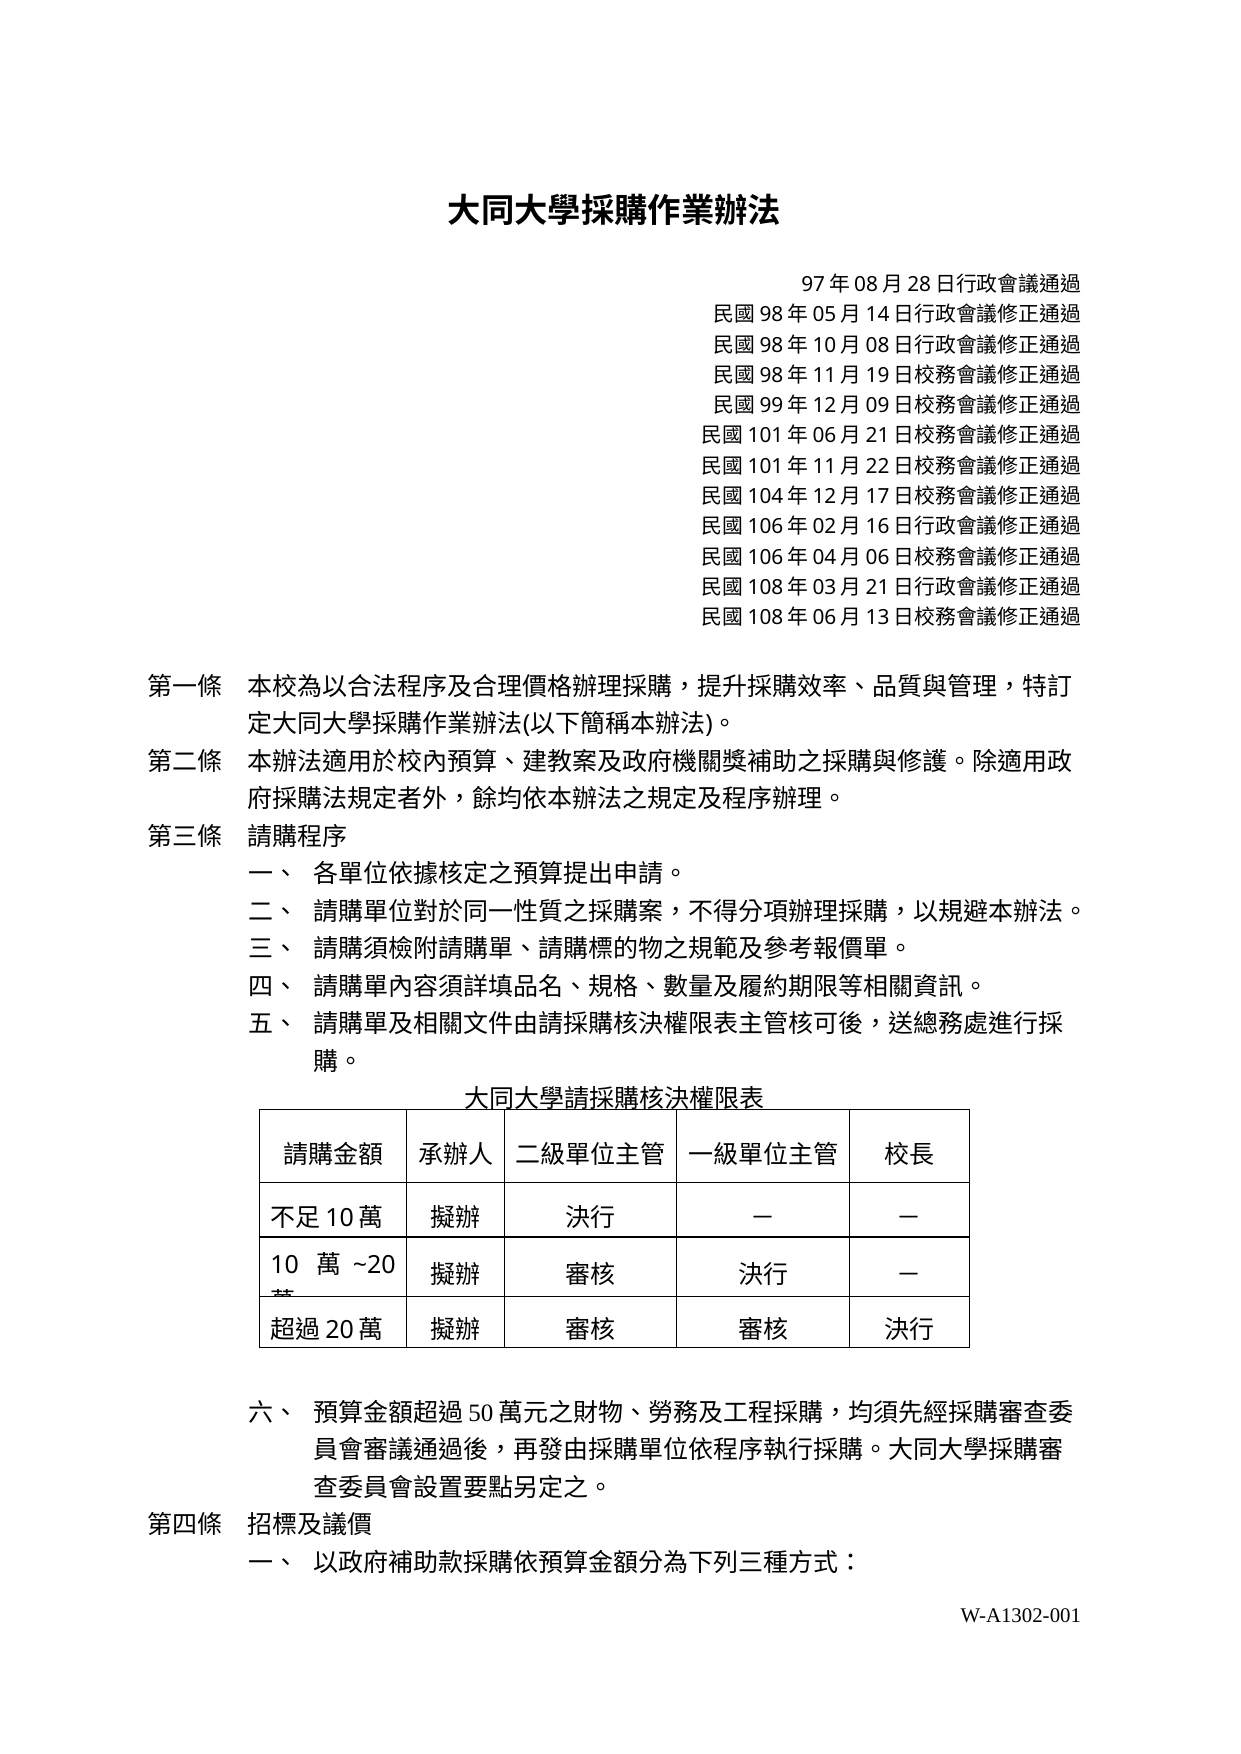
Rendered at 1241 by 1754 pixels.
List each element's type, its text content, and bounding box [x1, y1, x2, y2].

text 民國98年11月19日校務會議修正通過 [148, 358, 1081, 388]
table_header 校長 [850, 1110, 969, 1182]
table_cell 擬辦 [407, 1297, 504, 1347]
table_cell 審核 [677, 1297, 849, 1347]
table_header 二級單位主管 [505, 1110, 676, 1182]
table_header 一級單位主管 [677, 1110, 849, 1182]
text 民國99年12月09日校務會議修正通過 [148, 388, 1081, 419]
text 民國106年04月06日校務會議修正通過 [148, 540, 1081, 570]
table_cell － [850, 1183, 969, 1236]
table_cell 擬辦 [407, 1238, 504, 1296]
table_cell 決行 [505, 1183, 676, 1236]
list 請購程序 [148, 809, 1081, 847]
text 大同大學採購作業辦法 [148, 164, 1081, 239]
list 以政府補助款採購依預算金額分為下列三種方式： [248, 1535, 1081, 1573]
text 民國106年02月16日行政會議修正通過 [148, 510, 1081, 540]
table_cell 決行 [850, 1297, 969, 1347]
table_cell 10萬~20萬 [260, 1238, 406, 1296]
text 民國98年05月14日行政會議修正通過 [148, 297, 1081, 328]
text 民國101年06月21日校務會議修正通過 [148, 419, 1081, 449]
list 本辦法適用於校內預算、建教案及政府機關獎補助之採購與修護。除適用政府採購法規定者外，餘均依本辦法之規定及程序辦理。 [148, 734, 1081, 809]
list 本校為以合法程序及合理價格辦理採購，提升採購效率、品質與管理，特訂定大同大學採購作業辦法(以下簡稱本辦法)。 [148, 659, 1081, 734]
table_cell 超過20萬 [260, 1297, 406, 1347]
list 請購單位對於同一性質之採購案，不得分項辦理採購，以規避本辦法。 [248, 884, 1081, 922]
text 民國108年03月21日行政會議修正通過 [148, 570, 1081, 601]
table_header 承辦人 [407, 1110, 504, 1182]
list 請購單內容須詳填品名、規格、數量及履約期限等相關資訊。 [248, 959, 1081, 997]
text 97年08月28日行政會議通過 [148, 267, 1081, 297]
text 大同大學請採購核決權限表 [148, 1072, 1081, 1109]
list 各單位依據核定之預算提出申請。 [248, 847, 1081, 884]
list 請購須檢附請購單、請購標的物之規範及參考報價單。 [248, 922, 1081, 959]
table_cell 決行 [677, 1238, 849, 1296]
text 民國104年12月17日校務會議修正通過 [148, 479, 1081, 510]
list 招標及議價 [148, 1498, 1081, 1535]
list 請購單及相關文件由請採購核決權限表主管核可後，送總務處進行採購。 [248, 997, 1081, 1072]
table_cell 審核 [505, 1297, 676, 1347]
list 預算金額超過50萬元之財物、勞務及工程採購，均須先經採購審查委員會審議通過後，再發由採購單位依程序執行採購。大同大學採購審查委員會設置要點另定之。 [248, 1385, 1081, 1498]
table_cell － [677, 1183, 849, 1236]
table_cell － [850, 1238, 969, 1296]
text 民國101年11月22日校務會議修正通過 [148, 449, 1081, 479]
table_cell 審核 [505, 1238, 676, 1296]
table_cell 擬辦 [407, 1183, 504, 1236]
text 民國108年06月13日校務會議修正通過 [148, 601, 1081, 631]
text 民國98年10月08日行政會議修正通過 [148, 328, 1081, 358]
table_header 請購金額 [260, 1110, 406, 1182]
table_cell 不足10萬 [260, 1183, 406, 1236]
